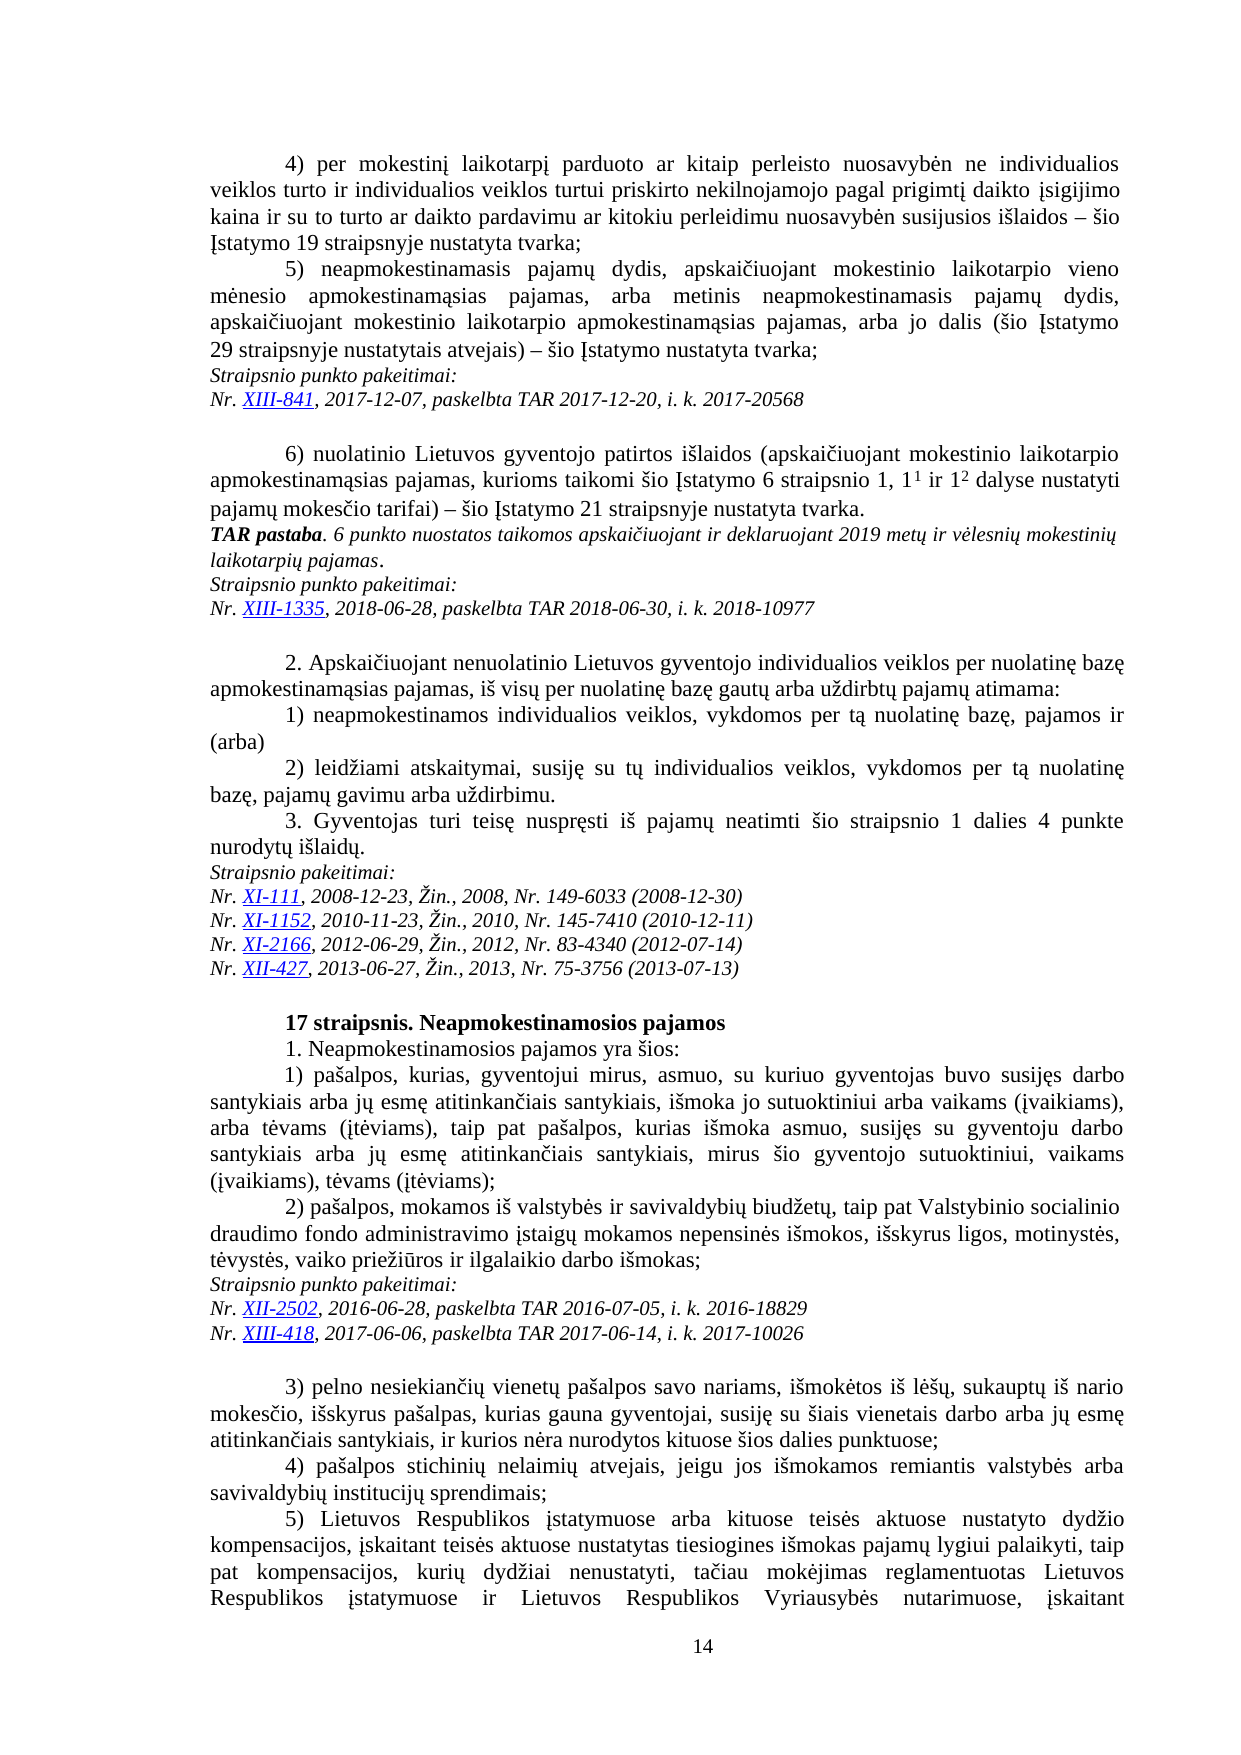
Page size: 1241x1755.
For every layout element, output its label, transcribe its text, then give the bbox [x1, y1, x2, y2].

text Nr. XII-2502, 2016-06-28, paskelbta TAR 2016-07-05, i. k. 2016-18829 [210, 1296, 1120, 1320]
text Nr. XII-427, 2013-06-27, Žin., 2013, Nr. 75-3756 (2013-07-13) [210, 956, 1126, 980]
text 5) Lietuvos Respublikos įstatymuose arba kituose teisės aktuose nustatyto dydžio kompensacijos, įskaitant teisės aktuose nustatytas tiesiogines išmokas pajamų lygiui palaikyti, taip pat kompensacijos, kurių dydžiai nenustatyti, tačiau mokėjimas reglamentuotas Lietuvos Respublikos įstatymuose ir Lietuvos Respublikos Vyriausybės nutarimuose, įskaitant [210, 1505, 1126, 1610]
text Nr. XIII-418, 2017-06-06, paskelbta TAR 2017-06-14, i. k. 2017-10026 [210, 1320, 1120, 1344]
text 17 straipsnis. Neapmokestinamosios pajamos [210, 1009, 1126, 1035]
text 3. Gyventojas turi teisę nuspręsti iš pajamų neatimti šio straipsnio 1 dalies 4 punkte nurodytų išlaidų. [210, 807, 1126, 860]
text Straipsnio punkto pakeitimai: [210, 1272, 1120, 1296]
text 1) pašalpos, kurias, gyventojui mirus, asmuo, su kuriuo gyventojas buvo susijęs darbo santykiais arba jų esmę atitinkančiais santykiais, išmoka jo sutuoktiniui arba vaikams (įvaikiams), arba tėvams (įtėviams), taip pat pašalpos, kurias išmoka asmuo, susijęs su gyventoju darbo santykiais arba jų esmę atitinkančiais santykiais, mirus šio gyventojo sutuoktiniui, vaikams (įvaikiams), tėvams (įtėviams); [210, 1061, 1126, 1193]
text 2. Apskaičiuojant nenuolatinio Lietuvos gyventojo individualios veiklos per nuolatinę bazę apmokestinamąsias pajamas, iš visų per nuolatinę bazę gautų arba uždirbtų pajamų atimama: [210, 649, 1126, 702]
text TAR pastaba. 6 punkto nuostatos taikomos apskaičiuojant ir deklaruojant 2019 metų ir vėlesnių mokestinių laikotarpių pajamas. [210, 522, 1120, 572]
text Nr. XI-2166, 2012-06-29, Žin., 2012, Nr. 83-4340 (2012-07-14) [210, 932, 1126, 956]
text 3) pelno nesiekiančių vienetų pašalpos savo nariams, išmokėtos iš lėšų, sukauptų iš nario mokesčio, išskyrus pašalpas, kurias gauna gyventojai, susiję su šiais vienetais darbo arba jų esmę atitinkančiais santykiais, ir kurios nėra nurodytos kituose šios dalies punktuose; [210, 1373, 1126, 1452]
text Nr. XIII-841, 2017-12-07, paskelbta TAR 2017-12-20, i. k. 2017-20568 [210, 387, 1120, 411]
text 2) leidžiami atskaitymai, susiję su tų individualios veiklos, vykdomos per tą nuolatinę bazę, pajamų gavimu arba uždirbimu. [210, 754, 1126, 807]
text 4) pašalpos stichinių nelaimių atvejais, jeigu jos išmokamos remiantis valstybės arba savivaldybių institucijų sprendimais; [210, 1452, 1126, 1505]
text Straipsnio pakeitimai: [210, 860, 1126, 884]
text Straipsnio punkto pakeitimai: [210, 363, 1120, 387]
text 1) neapmokestinamos individualios veiklos, vykdomos per tą nuolatinę bazę, pajamos ir (arba) [210, 702, 1126, 754]
text 6) nuolatinio Lietuvos gyventojo patirtos išlaidos (apskaičiuojant mokestinio laikotarpio apmokestinamąsias pajamas, kurioms taikomi šio Įstatymo 6 straipsnio 1, 11 ir 12 dalyse nustatyti pajamų mokesčio tarifai) – šio Įstatymo 21 straipsnyje nustatyta tvarka. [210, 440, 1120, 522]
text 5) neapmokestinamasis pajamų dydis, apskaičiuojant mokestinio laikotarpio vieno mėnesio apmokestinamąsias pajamas, arba metinis neapmokestinamasis pajamų dydis, apskaičiuojant mokestinio laikotarpio apmokestinamąsias pajamas, arba jo dalis (šio Įstatymo 29 straipsnyje nustatytais atvejais) – šio Įstatymo nustatyta tvarka; [210, 255, 1120, 363]
text 2) pašalpos, mokamos iš valstybės ir savivaldybių biudžetų, taip pat Valstybinio socialinio draudimo fondo administravimo įstaigų mokamos nepensinės išmokos, išskyrus ligos, motinystės, tėvystės, vaiko priežiūros ir ilgalaikio darbo išmokas; [210, 1193, 1120, 1272]
text Nr. XI-111, 2008-12-23, Žin., 2008, Nr. 149-6033 (2008-12-30) [210, 884, 1126, 908]
text Nr. XI-1152, 2010-11-23, Žin., 2010, Nr. 145-7410 (2010-12-11) [210, 908, 1126, 932]
text 4) per mokestinį laikotarpį parduoto ar kitaip perleisto nuosavybėn ne individualios veiklos turto ir individualios veiklos turtui priskirto nekilnojamojo pagal prigimtį daikto įsigijimo kaina ir su to turto ar daikto pardavimu ar kitokiu perleidimu nuosavybėn susijusios išlaidos – šio Įstatymo 19 straipsnyje nustatyta tvarka; [210, 150, 1120, 255]
text Nr. XIII-1335, 2018-06-28, paskelbta TAR 2018-06-30, i. k. 2018-10977 [210, 596, 1120, 620]
text Straipsnio punkto pakeitimai: [210, 572, 1120, 596]
text 1. Neapmokestinamosios pajamos yra šios: [210, 1035, 1126, 1061]
